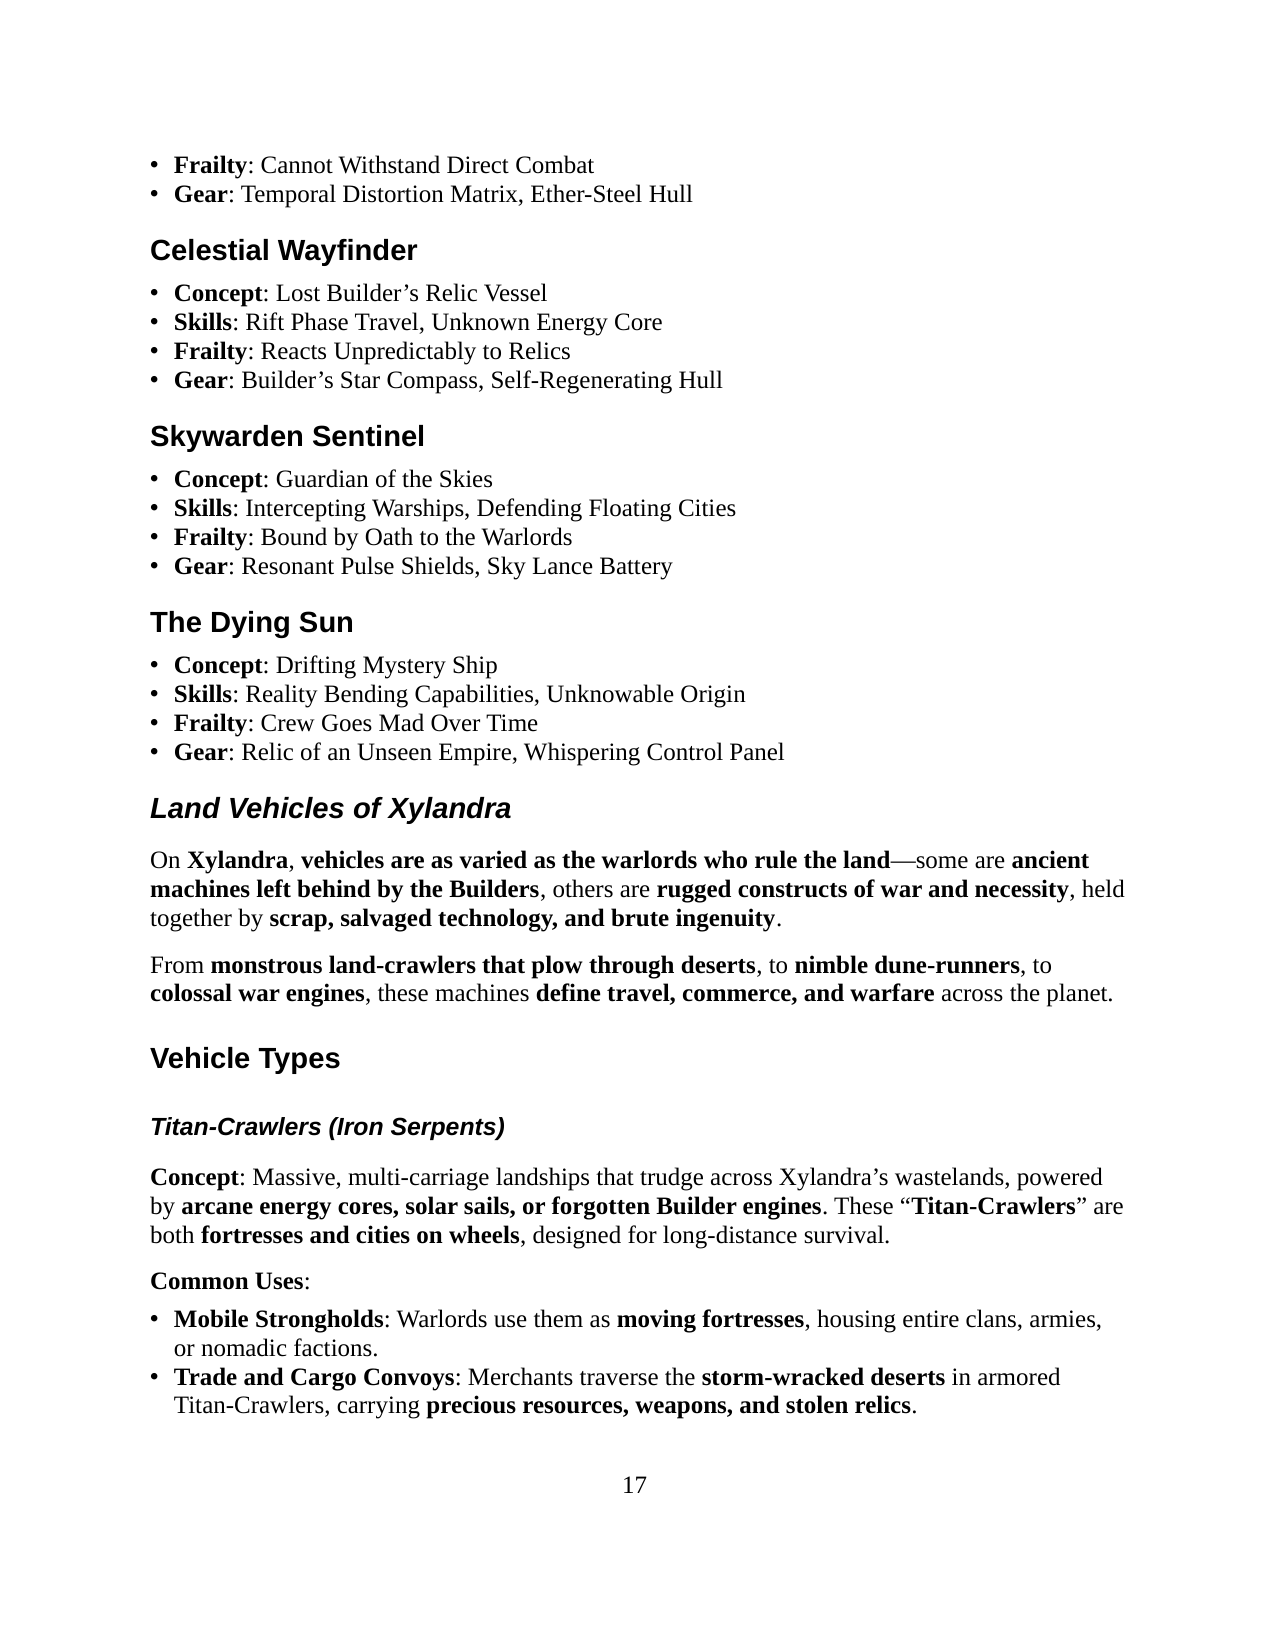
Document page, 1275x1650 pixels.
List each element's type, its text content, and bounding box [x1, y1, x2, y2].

list Concept: Drifting Mystery Ship [150, 651, 1125, 679]
text From monstrous land-crawlers that plow through deserts, to nimble dune-runners, to colossal war engines, these machines define travel, commerce, and warfare across the planet. [150, 950, 1125, 1007]
list Concept: Guardian of the Skies [150, 464, 1125, 493]
subtitle Land Vehicles of Xylandra [150, 791, 1125, 824]
list Gear: Temporal Distortion Matrix, Ether-Steel Hull [150, 179, 1125, 207]
subtitle Skywarden Sentinel [150, 418, 1125, 452]
text On Xylandra, vehicles are as varied as the warlords who rule the land—some are ancient machines left behind by the Builders, others are rugged constructs of war and necessity, held together by scrap, salvaged technology, and brute ingenuity. [150, 846, 1125, 932]
list Gear: Builder’s Star Compass, Self-Regenerating Hull [150, 365, 1125, 393]
list Skills: Intercepting Warships, Defending Floating Cities [150, 493, 1125, 522]
list Frailty: Cannot Withstand Direct Combat [150, 150, 1125, 179]
list Skills: Reality Bending Capabilities, Unknowable Origin [150, 679, 1125, 708]
text Concept: Massive, multi-carriage landships that trudge across Xylandra’s wastelands, powered by arcane energy cores, solar sails, or forgotten Builder engines. These “Titan-Crawlers” are both fortresses and cities on wheels, designed for long-distance survival. [150, 1162, 1125, 1248]
list Frailty: Crew Goes Mad Over Time [150, 708, 1125, 737]
list Mobile Strongholds: Warlords use them as moving fortresses, housing entire clans, armies, or nomadic factions. [150, 1304, 1125, 1362]
list Skills: Rift Phase Travel, Unknown Energy Core [150, 307, 1125, 336]
list Gear: Resonant Pulse Shields, Sky Lance Battery [150, 551, 1125, 579]
text Common Uses: [150, 1266, 1125, 1295]
subtitle Celestial Wayfinder [150, 232, 1125, 266]
list Frailty: Reacts Unpredictably to Relics [150, 336, 1125, 365]
list Trade and Cargo Convoys: Merchants traverse the storm-wracked deserts in armored Titan-Crawlers, carrying precious resources, weapons, and stolen relics. [150, 1362, 1125, 1419]
list Gear: Relic of an Unseen Empire, Whispering Control Panel [150, 737, 1125, 766]
subtitle Titan-Crawlers (Iron Serpents) [150, 1112, 1125, 1141]
subtitle The Dying Sun [150, 604, 1125, 638]
list Concept: Lost Builder’s Relic Vessel [150, 278, 1125, 307]
subtitle Vehicle Types [150, 1041, 1125, 1075]
list Frailty: Bound by Oath to the Warlords [150, 522, 1125, 551]
